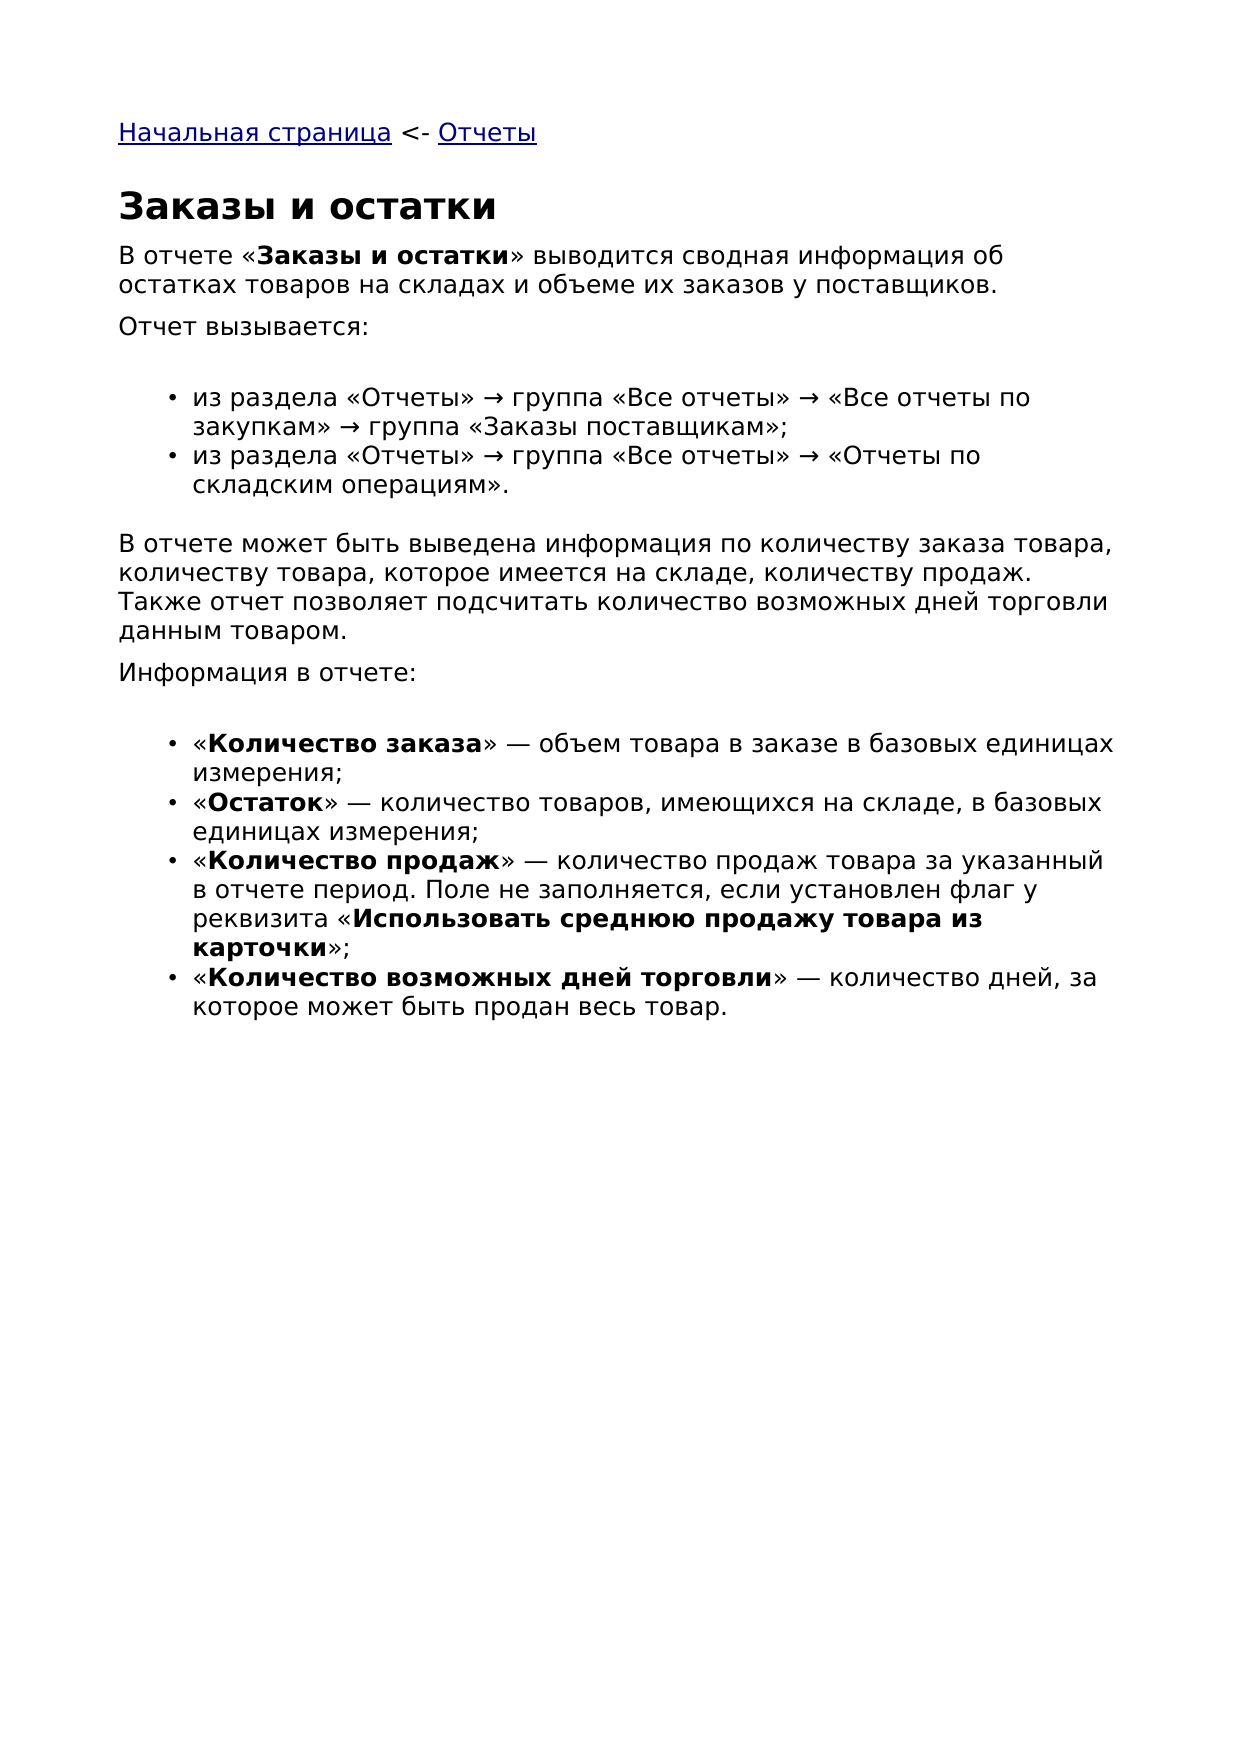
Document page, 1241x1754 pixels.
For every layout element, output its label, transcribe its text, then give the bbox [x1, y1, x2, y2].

list из раздела «Отчеты» → группа «Все отчеты» → «Отчеты по складским операциям». [177, 441, 1122, 499]
text Отчет вызывается: [118, 312, 1122, 341]
text Начальная страница <- Отчеты [118, 118, 1122, 147]
text В отчете «Заказы и остатки» выводится сводная информация об остатках товаров на складах и объеме их заказов у поставщиков. [118, 241, 1122, 299]
list «Остаток» — количество товаров, имеющихся на складе, в базовых единицах измерения; [177, 788, 1122, 846]
list «Количество возможных дней торговли» — количество дней, за которое может быть продан весь товар. [177, 963, 1122, 1021]
subtitle Заказы и остатки [118, 185, 1122, 228]
list из раздела «Отчеты» → группа «Все отчеты» → «Все отчеты по закупкам» → группа «Заказы поставщикам»; [177, 383, 1122, 441]
list «Количество продаж» — количество продаж товара за указанный в отчете период. Поле не заполняется, если установлен флаг у реквизита «Использовать среднюю продажу товара из карточки»; [177, 846, 1122, 963]
text В отчете может быть выведена информация по количеству заказа товара, количеству товара, которое имеется на складе, количеству продаж. Также отчет позволяет подсчитать количество возможных дней торговли данным товаром. [118, 529, 1122, 646]
list «Количество заказа» — объем товара в заказе в базовых единицах измерения; [177, 729, 1122, 788]
text Информация в отчете: [118, 658, 1122, 687]
